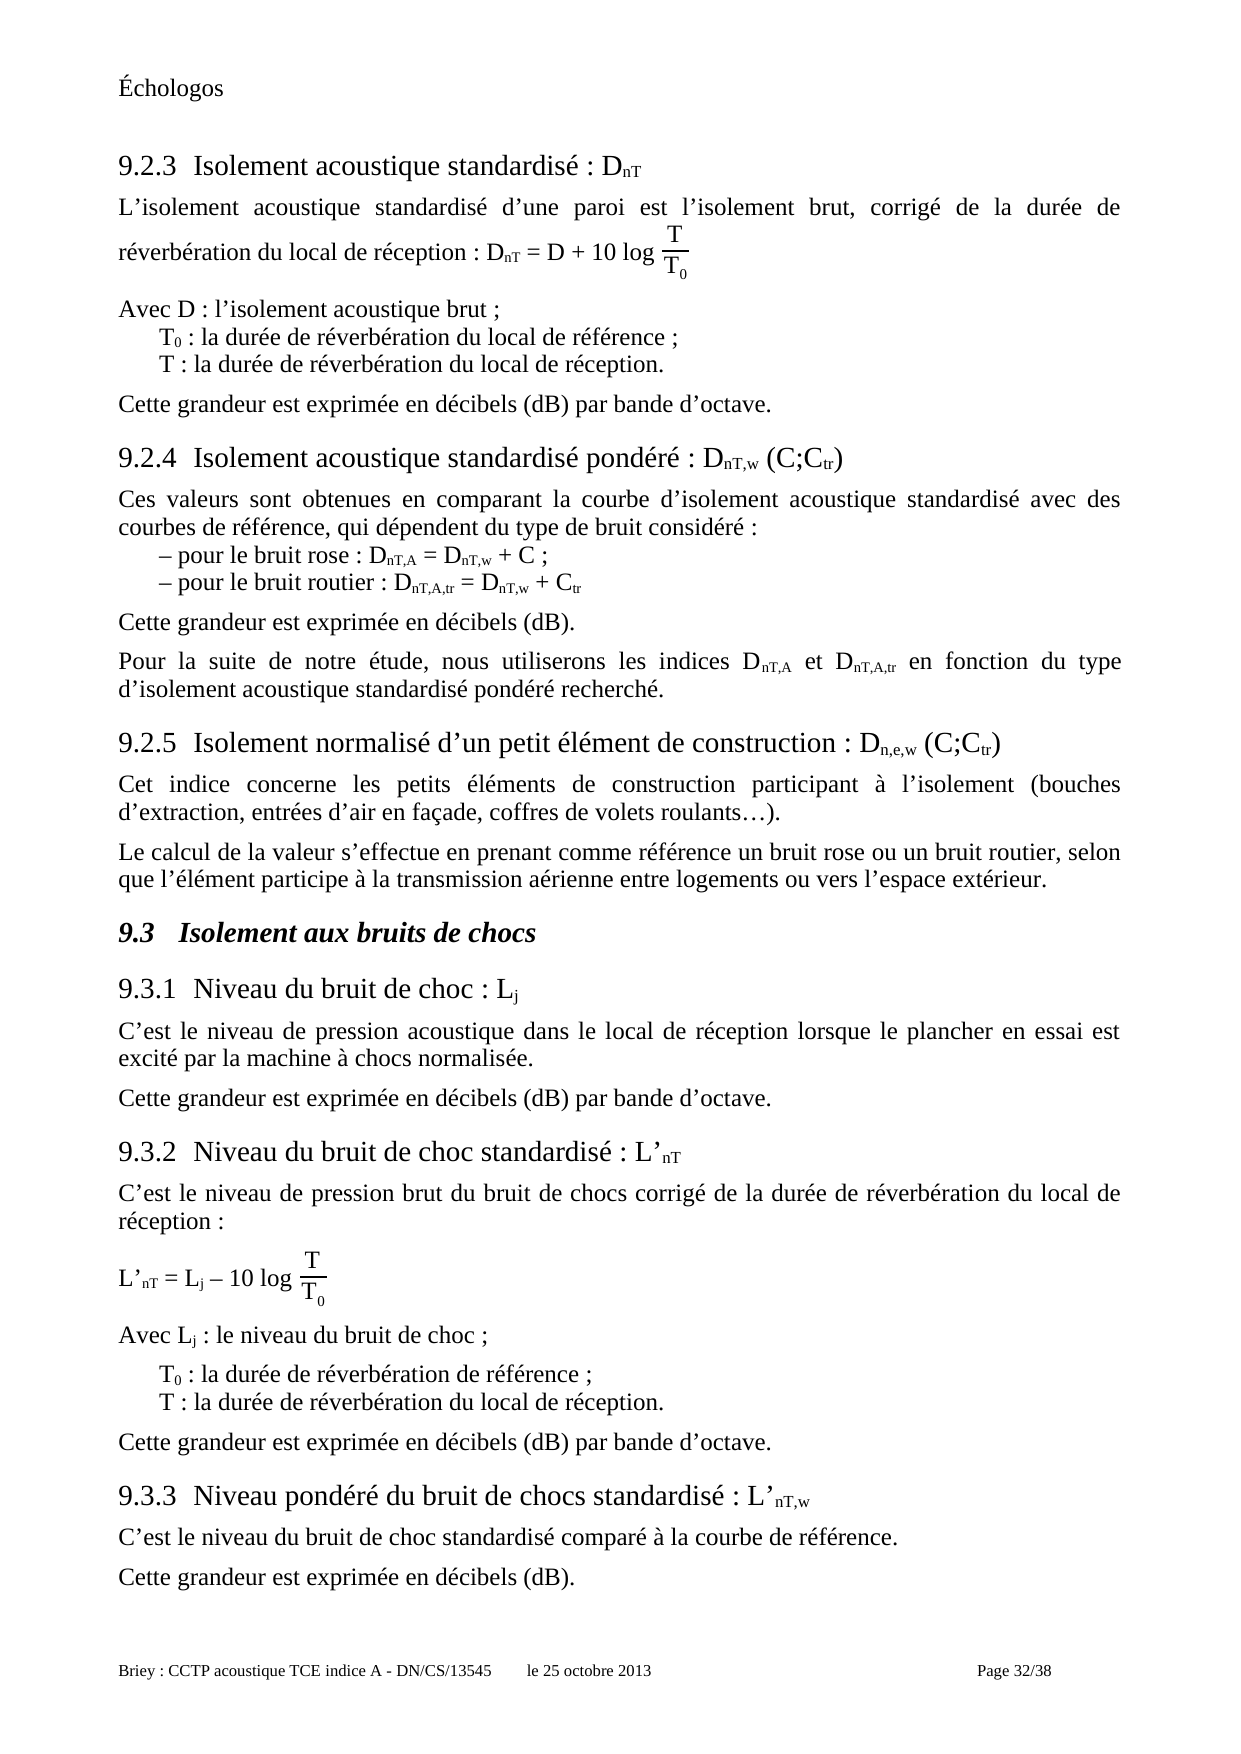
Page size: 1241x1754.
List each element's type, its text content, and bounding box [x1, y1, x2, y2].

text T : la durée de réverbération du local de réception. [159, 350, 1122, 378]
text C’est le niveau du bruit de choc standardisé comparé à la courbe de référence. [118, 1523, 1122, 1551]
text Ces valeurs sont obtenues en comparant la courbe d’isolement acoustique standardisé avec des courbes de référence, qui dépendent du type de bruit considéré : [118, 485, 1122, 541]
text Cette grandeur est exprimée en décibels (dB) par bande d’octave. [118, 1428, 1122, 1455]
subtitle Isolement acoustique standardisé : DnT [118, 149, 1122, 181]
subtitle Isolement aux bruits de chocs [118, 917, 1122, 949]
text – pour le bruit routier : DnT,A,tr = DnT,w + Ctr [159, 568, 1122, 596]
text C’est le niveau de pression acoustique dans le local de réception lorsque le plancher en essai est excité par la machine à chocs normalisée. [118, 1017, 1122, 1072]
text L’nT = Lj – 10 log [118, 1247, 1122, 1309]
text Cet indice concerne les petits éléments de construction participant à l’isolement (bouches d’extraction, entrées d’air en façade, coffres de volets roulants…). [118, 771, 1122, 826]
text Avec D : l’isolement acoustique brut ; [118, 295, 1122, 323]
text Cette grandeur est exprimée en décibels (dB) par bande d’octave. [118, 1084, 1122, 1112]
text L’isolement acoustique standardisé d’une paroi est l’isolement brut, corrigé de la durée de réverbération du local de réception : DnT = D + 10 log [118, 193, 1122, 283]
text Avec Lj : le niveau du bruit de choc ; [118, 1321, 1122, 1349]
text – pour le bruit rose : DnT,A = DnT,w + C ; [159, 541, 1122, 568]
text Le calcul de la valeur s’effectue en prenant comme référence un bruit rose ou un bruit routier, selon que l’élément participe à la transmission aérienne entre logements ou vers l’espace extérieur. [118, 838, 1122, 893]
text Cette grandeur est exprimée en décibels (dB). [118, 1563, 1122, 1590]
subtitle Niveau pondéré du bruit de chocs standardisé : L’nT,w [118, 1479, 1122, 1511]
text T0 : la durée de réverbération de référence ; [159, 1361, 1122, 1388]
text Cette grandeur est exprimée en décibels (dB) par bande d’octave. [118, 390, 1122, 418]
text T0 : la durée de réverbération du local de référence ; [159, 323, 1122, 350]
text T : la durée de réverbération du local de réception. [159, 1388, 1122, 1416]
subtitle Isolement acoustique standardisé pondéré : DnT,w (C;Ctr) [118, 441, 1122, 473]
text Cette grandeur est exprimée en décibels (dB). [118, 608, 1122, 636]
text Pour la suite de notre étude, nous utiliserons les indices DnT,A et DnT,A,tr en fonction du type d’isolement acoustique standardisé pondéré recherché. [118, 647, 1122, 703]
text C’est le niveau de pression brut du bruit de chocs corrigé de la durée de réverbération du local de réception : [118, 1179, 1122, 1235]
subtitle Isolement normalisé d’un petit élément de construction : Dn,e,w (C;Ctr) [118, 726, 1122, 759]
subtitle Niveau du bruit de choc : Lj [118, 973, 1122, 1005]
subtitle Niveau du bruit de choc standardisé : L’nT [118, 1135, 1122, 1168]
